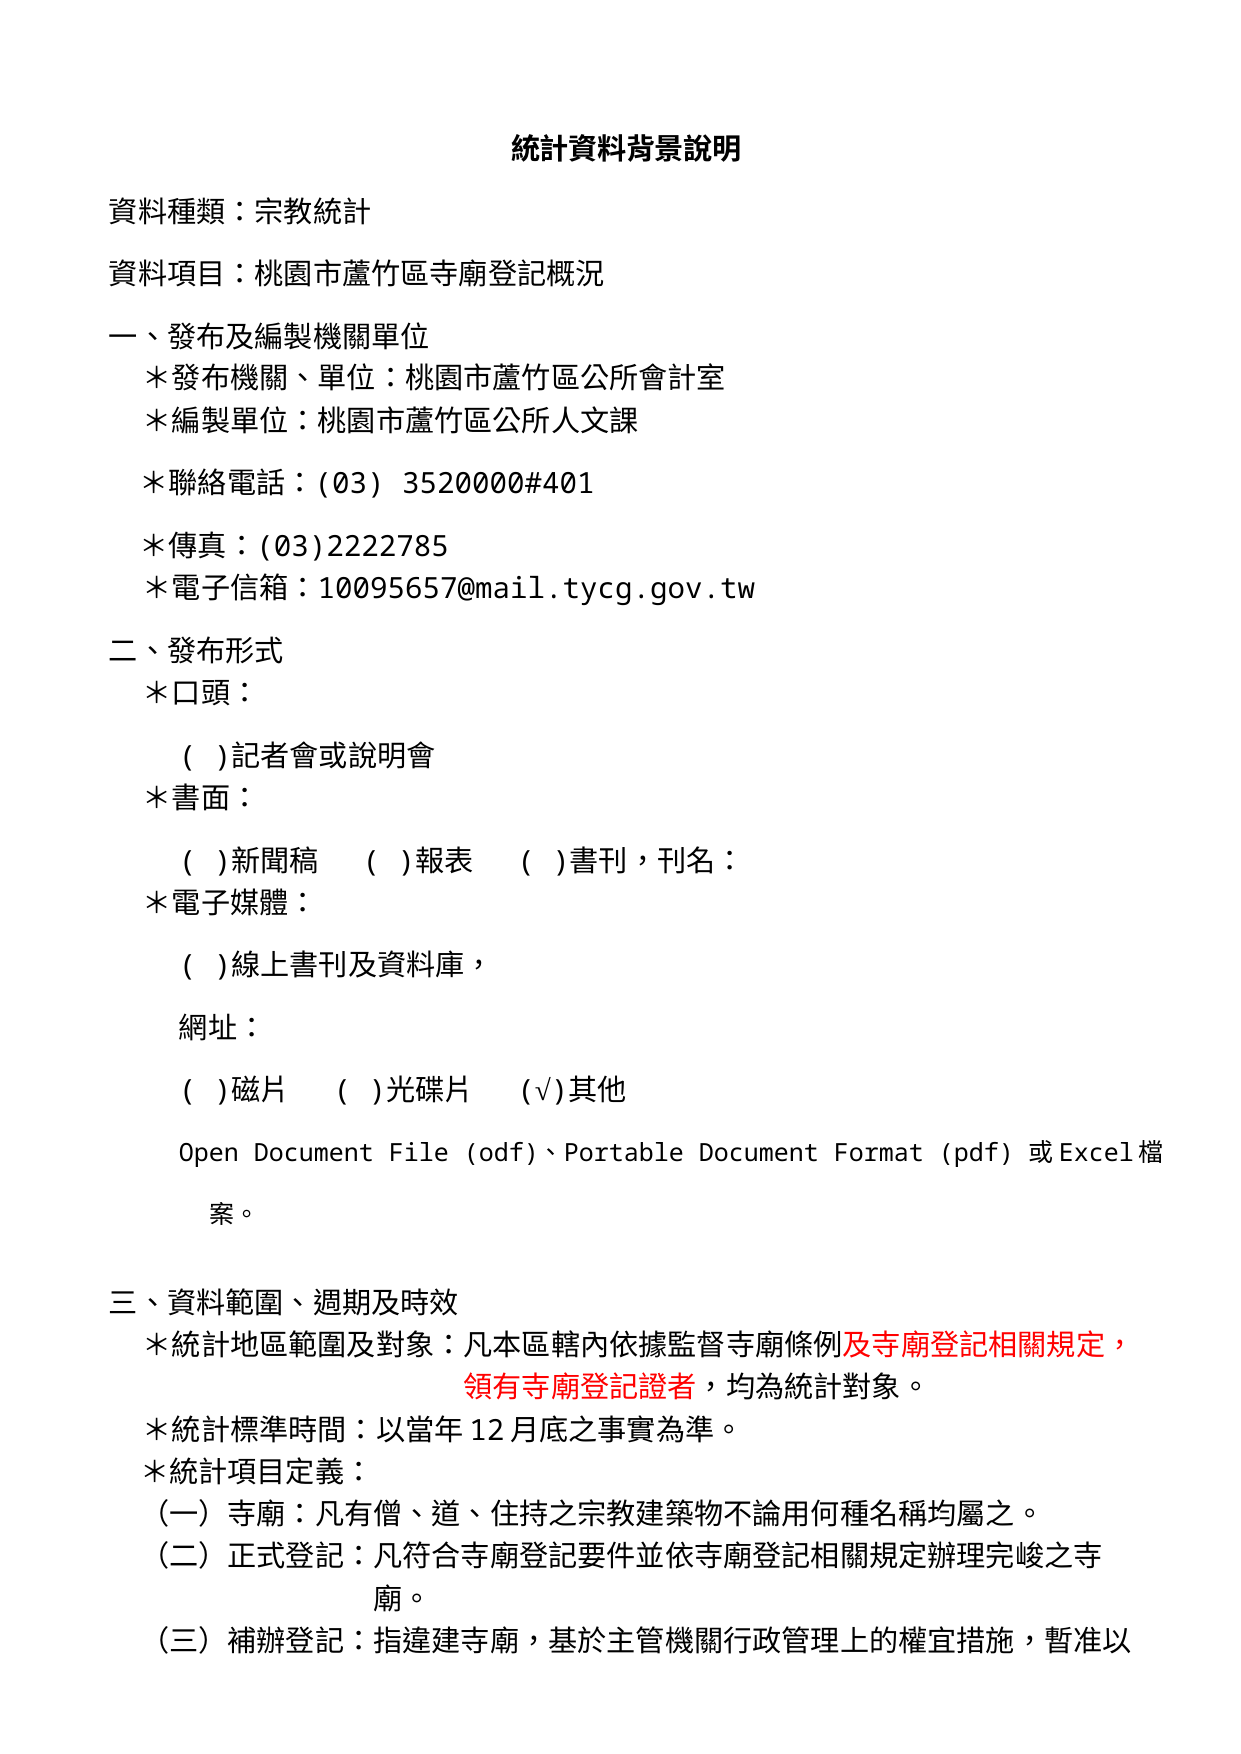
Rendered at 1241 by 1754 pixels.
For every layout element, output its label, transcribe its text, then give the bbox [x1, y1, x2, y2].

table_header 統計資料背景說明 資料種類：宗教統計 資料項目：桃園市蘆竹區寺廟登記概況 一、發布及編製機關單位 ＊發布機關、單位：桃園市蘆竹區公所會計室 ＊編製單位：桃園市蘆竹區公所人文課 ＊聯絡電話：(03) 3520000#401 ＊傳真：(03)2222785 ＊電子信箱：10095657@mail.tycg.gov.tw 二、發布形式 ＊口頭： ( )記者會或說明會 ＊書面： ( )新聞稿 ( )報表 ( )書刊，刊名： ＊電子媒體： ( )線上書刊及資料庫， 網址： ( )磁片 ( )光碟片 (√)其他 Open Document File (odf)、Portable Document Format (pdf) 或Excel檔案。 三、資料範圍、週期及時效 ＊統計地區範圍及對象：凡本區轄內依據監督寺廟條例及寺廟登記相關規定，領有寺廟登記證者，均為統計對象。 ＊統計標準時間：以當年12月底之事實為準。 ＊統計項目定義： （一）寺廟：凡有僧、道、住持之宗教建築物不論用何種名稱均屬之。 （二）正式登記：凡符合寺廟登記要件並依寺廟登記相關規定辦理完峻之寺廟。 （三）補辦登記：指違建寺廟，基於主管機關行政管理上的權宜措施，暫准以「補辦」名義所辦理登記之寺廟，其違建態樣如地目不符、無使用執照、未取得合法土地權源者…等。 （四）已辦理財團法人登記數：寺廟依辦理寺廟登記須知完成寺廟登記程序後，寺廟負責人依財團法人相關法令規定，申請許可設立為財團法人制寺廟者。 （五）未辦理財團法人登記數：寺廟依辦理寺廟登記須知完成寺廟登記程序但後續未申請許可設立為財團法人制寺廟者。 （六）不動產：凡經辦理登記之寺廟坐落基地之不動產者（包括各筆土地面積總和及寺廟建築物總樓地板面積）屬之，其他部分係指非寺廟坐落基地及寺廟建築之外之土地面積及建築物總樓地板面積之總和。 （七）信徒人數：指依辦理寺廟登記須知第11、12點規定寺廟負責人所造報（含變動）信徒或執事名冊之人數，並以各教信徒或執事資格認定為準。如道教、佛教、理教、軒轅教、天帝教、一貫道、天德聖教之信徒或執事資格認定依據內政部訂頒之下列之一者：1.寺廟之開山、創辦者；2.依教制辦理皈依傳度者；3.對寺廟人力、物力、公益慈善、教化事業等有重大貢獻者；4.依其章程規定所列之信徒資格者。 ＊統計單位：座、人及平方公尺。 ＊統計分類：橫項依「宗教別」分；縱項依「寺廟數」、「不動產」及「信徒人數」分。 （一）寺廟數：分為總座數、登記別、組織型態。 （二）不動產：分為寺廟、其他。 ＊發布週期(指資料編製或產生之頻率，如月、季、年等)：年。 ＊時效(指統計標準時間至資料發布時間之間隔時間)：1個月。 ＊資料變革：無。 四、公開資料發布訊息 ＊預告發布日期(含預告方式及週期)：每年終了後1個月(原訂預告發布日期如遇例假日或國定假日則延至下一個工作日發布)。 ＊同步發送單位(說明資料發布時同步發送之單位或可同步查得該資料之網址)：桃園市政府民政局。 五、資料品質 ＊統計指標編製方法與資料來源說明：依據本公所資料彙編。 ＊統計資料交叉查核及確保資料合理性之機制(說明各項資料之相互關係及不同資料來源之相關統計差異性)：紙本紀錄與電子檔案交叉查核。 六、須注意及預定改變之事項(說明預定修正之資料、定義、統計方法等及其修正原因)：無。 七、其他事項：無。 [98, 105, 1155, 1660]
